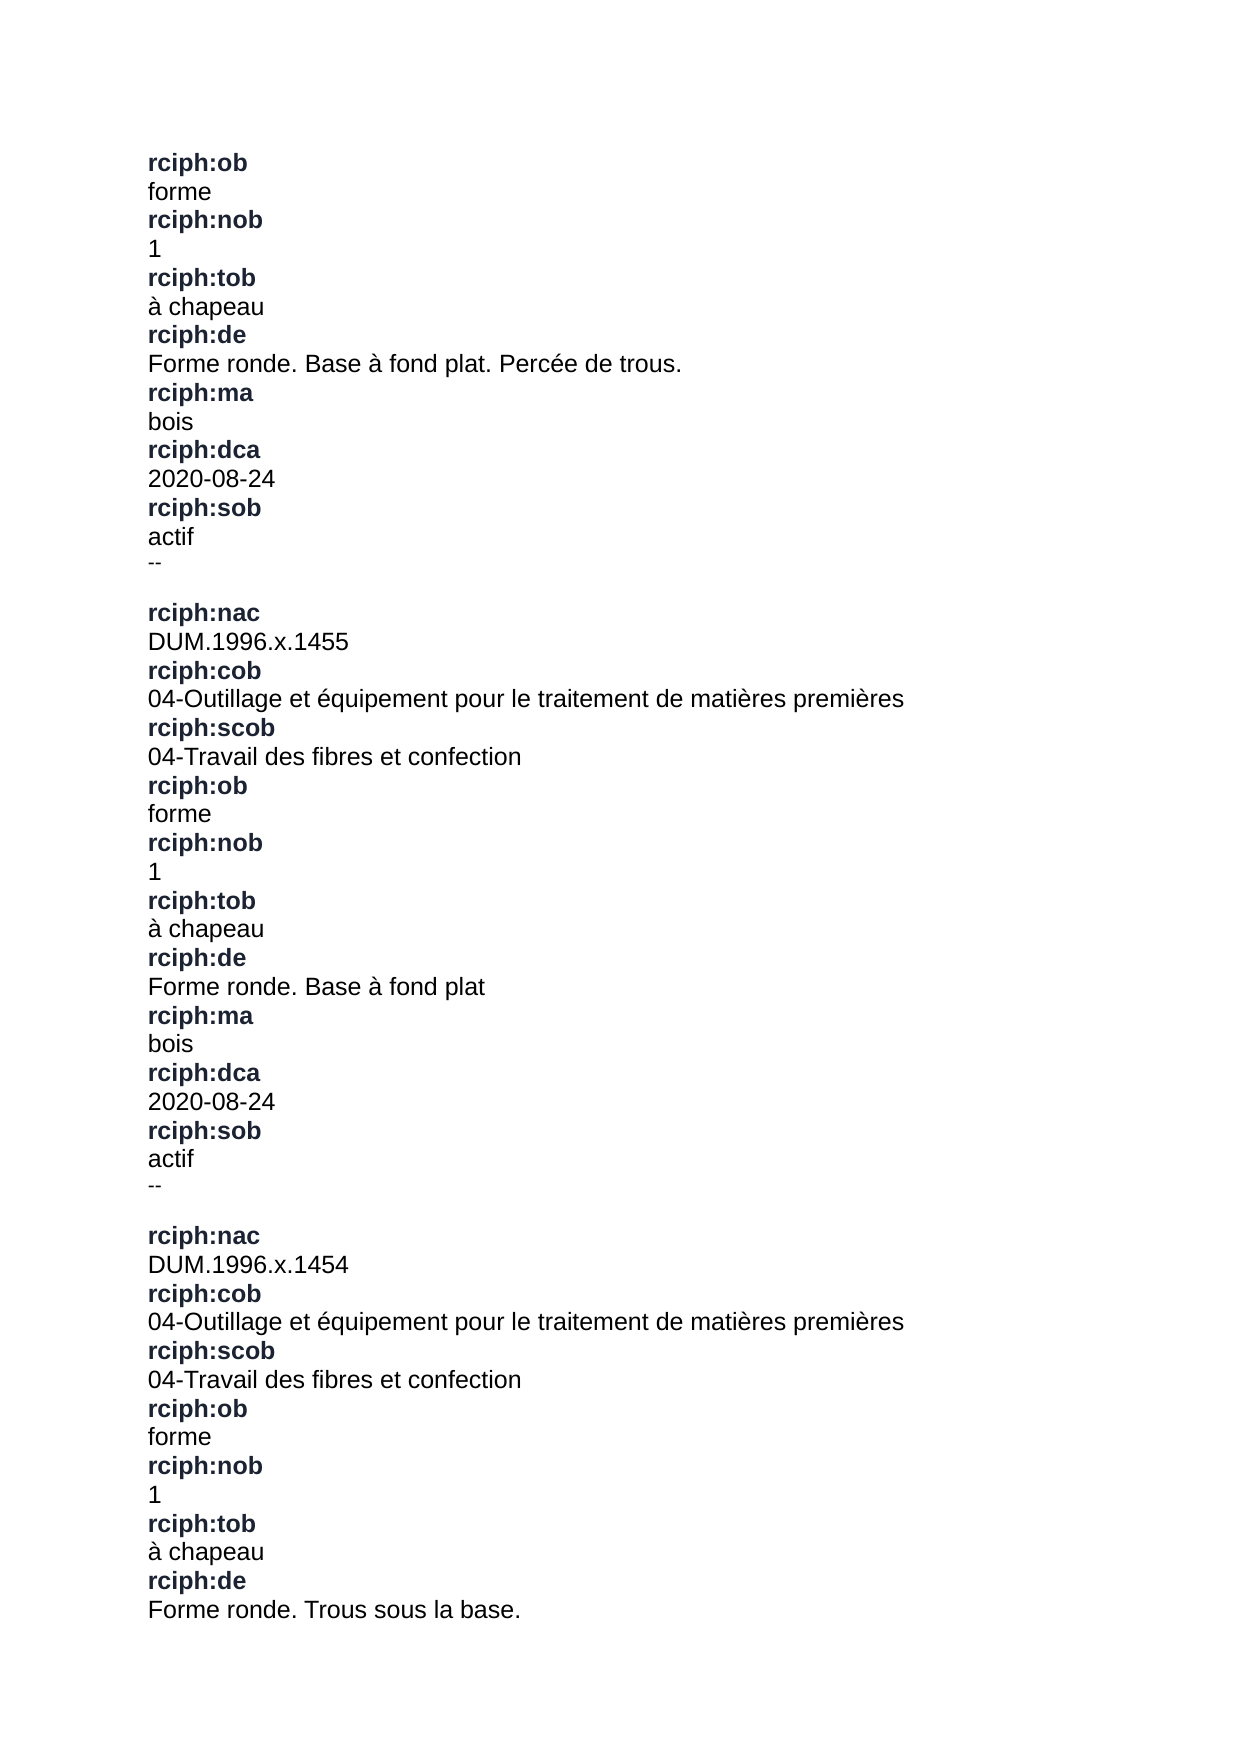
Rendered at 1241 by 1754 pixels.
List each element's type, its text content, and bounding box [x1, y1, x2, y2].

text rciph:de [148, 320, 1092, 349]
text 04-Outillage et équipement pour le traitement de matières premières [148, 684, 1092, 713]
text rciph:dca [148, 435, 1092, 464]
text rciph:cob [148, 656, 1092, 684]
text rciph:nob [148, 828, 1092, 857]
text à chapeau [148, 1537, 1092, 1566]
text rciph:de [148, 943, 1092, 972]
text 04-Travail des fibres et confection [148, 742, 1092, 771]
text à chapeau [148, 914, 1092, 943]
text actif [148, 1144, 1092, 1173]
text DUM.1996.x.1455 [148, 627, 1092, 656]
text rciph:tob [148, 263, 1092, 291]
text rciph:nac [148, 598, 1092, 627]
text DUM.1996.x.1454 [148, 1250, 1092, 1278]
text rciph:tob [148, 1508, 1092, 1537]
text rciph:sob [148, 493, 1092, 521]
text rciph:dca [148, 1058, 1092, 1087]
text bois [148, 406, 1092, 435]
text forme [148, 1422, 1092, 1451]
text rciph:de [148, 1566, 1092, 1595]
text 2020-08-24 [148, 1087, 1092, 1116]
text 1 [148, 857, 1092, 886]
text Forme ronde. Base à fond plat. Percée de trous. [148, 349, 1092, 378]
text 04-Travail des fibres et confection [148, 1365, 1092, 1393]
text 2020-08-24 [148, 464, 1092, 493]
text 1 [148, 234, 1092, 263]
text -- [148, 1173, 1092, 1197]
text rciph:nob [148, 1451, 1092, 1480]
text rciph:tob [148, 886, 1092, 914]
text rciph:ma [148, 1001, 1092, 1029]
text rciph:sob [148, 1116, 1092, 1144]
text rciph:scob [148, 713, 1092, 742]
text Forme ronde. Base à fond plat [148, 972, 1092, 1001]
text à chapeau [148, 291, 1092, 320]
text actif [148, 521, 1092, 550]
text rciph:cob [148, 1278, 1092, 1307]
text rciph:ob [148, 148, 1092, 176]
text rciph:nob [148, 205, 1092, 234]
text Forme ronde. Trous sous la base. [148, 1595, 1092, 1623]
text rciph:ob [148, 1393, 1092, 1422]
text forme [148, 799, 1092, 828]
text bois [148, 1029, 1092, 1058]
text forme [148, 176, 1092, 205]
text rciph:scob [148, 1336, 1092, 1365]
text rciph:ma [148, 378, 1092, 406]
text -- [148, 550, 1092, 574]
text 1 [148, 1480, 1092, 1508]
text rciph:ob [148, 771, 1092, 799]
text 04-Outillage et équipement pour le traitement de matières premières [148, 1307, 1092, 1336]
text rciph:nac [148, 1221, 1092, 1250]
